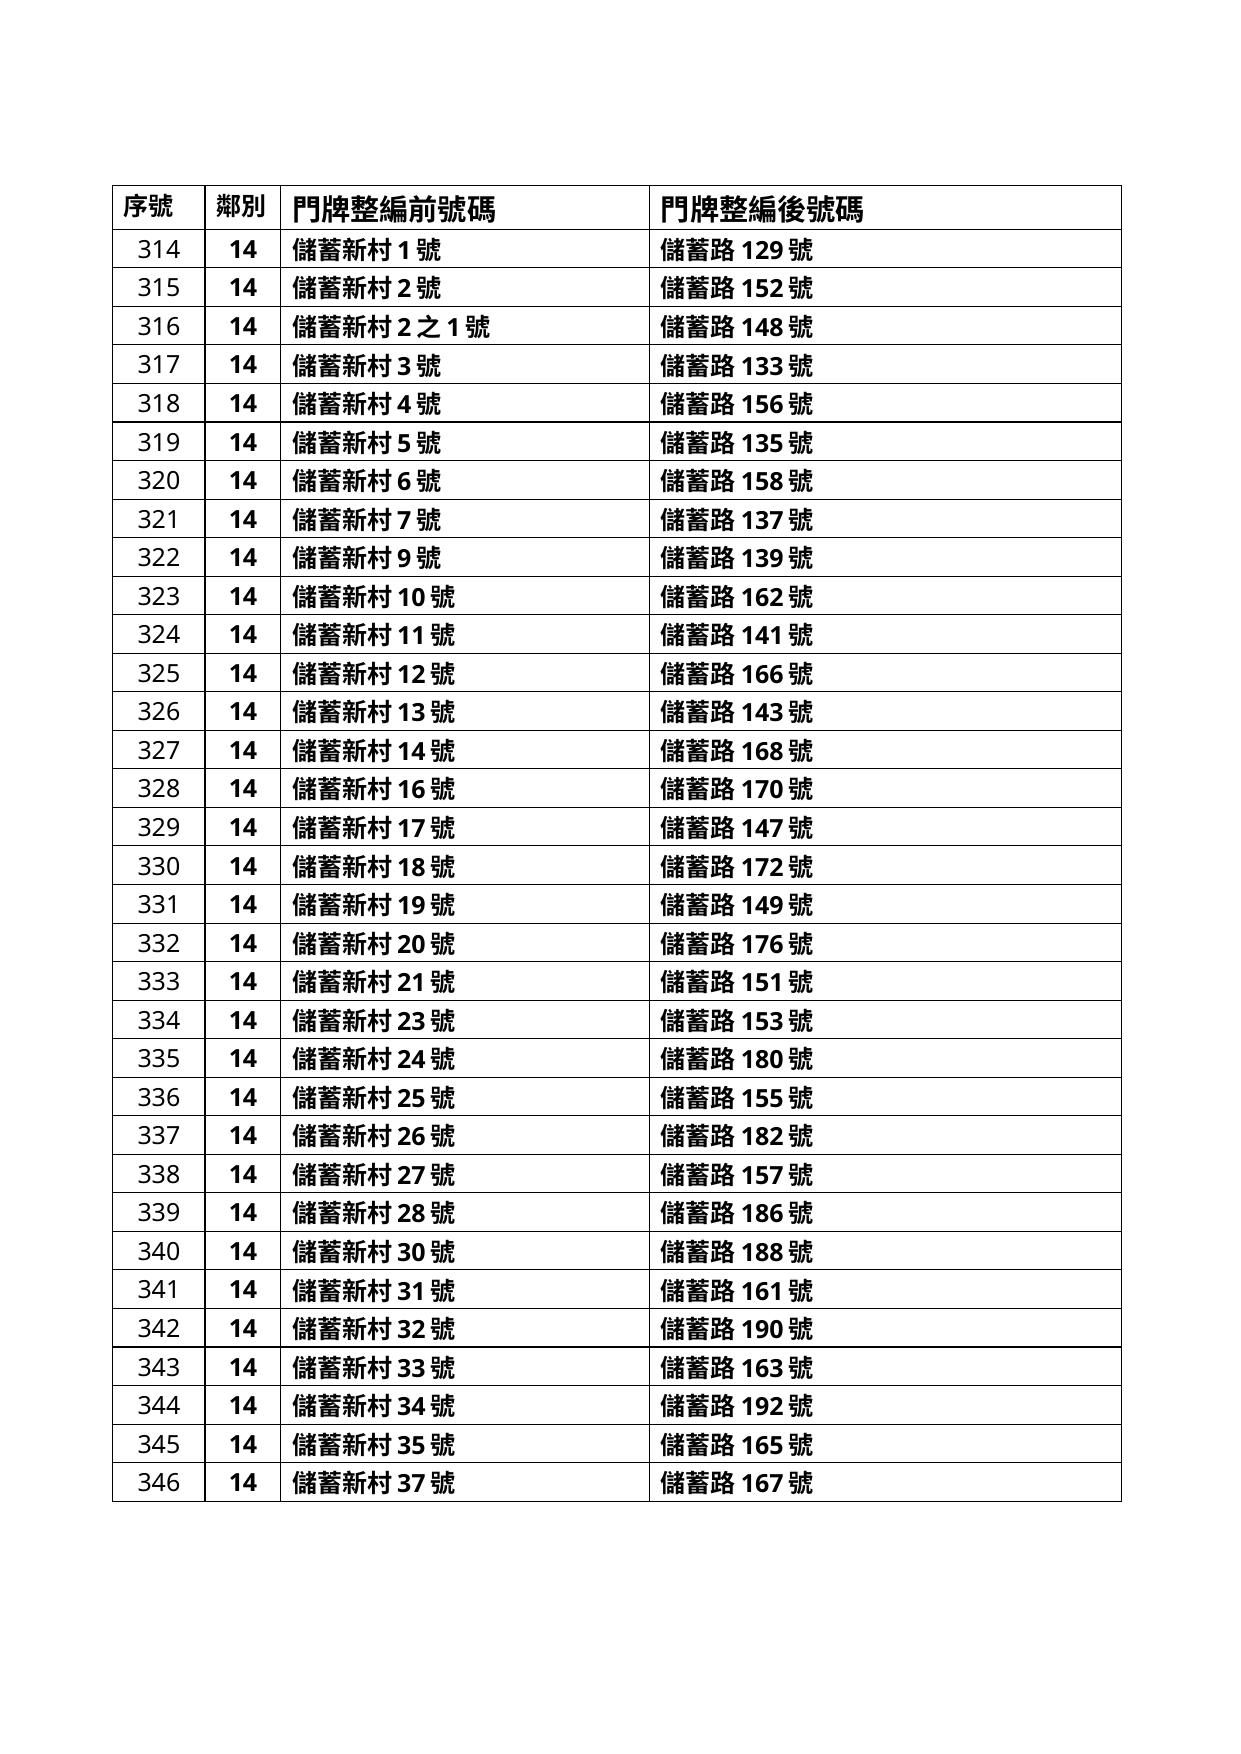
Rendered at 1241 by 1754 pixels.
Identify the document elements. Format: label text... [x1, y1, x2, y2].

table_cell 331 [113, 885, 204, 922]
table_cell 326 [113, 692, 204, 730]
table_cell 14 [206, 345, 280, 383]
table_cell 332 [113, 924, 204, 961]
table_cell 儲蓄路143號 [650, 692, 1121, 730]
table_cell 333 [113, 962, 204, 999]
table_cell 316 [113, 307, 204, 344]
table_cell 儲蓄路133號 [650, 345, 1121, 383]
table_header 門牌整編後號碼 [650, 186, 1121, 229]
table_cell 14 [206, 538, 280, 576]
table_cell 儲蓄新村34號 [281, 1386, 649, 1423]
table_cell 14 [206, 307, 280, 344]
table_cell 儲蓄新村5號 [281, 423, 649, 460]
table_cell 336 [113, 1078, 204, 1115]
table_header 鄰別 [206, 186, 280, 229]
table_cell 340 [113, 1232, 204, 1269]
table_cell 儲蓄路155號 [650, 1078, 1121, 1115]
table_cell 14 [206, 1348, 280, 1385]
table_cell 儲蓄新村32號 [281, 1309, 649, 1346]
table_cell 344 [113, 1386, 204, 1423]
table_cell 14 [206, 924, 280, 961]
table_cell 儲蓄路139號 [650, 538, 1121, 576]
table_cell 14 [206, 1232, 280, 1269]
table_cell 儲蓄新村2號 [281, 268, 649, 306]
table_cell 14 [206, 885, 280, 922]
table_cell 14 [206, 500, 280, 537]
table_cell 14 [206, 1270, 280, 1308]
table_cell 14 [206, 1309, 280, 1346]
table_cell 儲蓄新村13號 [281, 692, 649, 730]
table_cell 318 [113, 384, 204, 421]
table_cell 儲蓄新村27號 [281, 1155, 649, 1192]
table_header 門牌整編前號碼 [281, 186, 649, 229]
table_cell 儲蓄新村28號 [281, 1193, 649, 1231]
table_cell 儲蓄路147號 [650, 808, 1121, 845]
table_cell 14 [206, 384, 280, 421]
table_cell 儲蓄路172號 [650, 846, 1121, 884]
table_cell 14 [206, 769, 280, 807]
table_cell 337 [113, 1116, 204, 1154]
table_cell 儲蓄新村1號 [281, 230, 649, 267]
table_cell 儲蓄路163號 [650, 1348, 1121, 1385]
table_cell 321 [113, 500, 204, 537]
table_cell 14 [206, 423, 280, 460]
table_cell 儲蓄新村37號 [281, 1463, 649, 1501]
table_cell 儲蓄路135號 [650, 423, 1121, 460]
table_cell 儲蓄路180號 [650, 1039, 1121, 1077]
table_cell 儲蓄路165號 [650, 1425, 1121, 1462]
table_cell 14 [206, 1386, 280, 1423]
table_cell 14 [206, 731, 280, 768]
table_cell 342 [113, 1309, 204, 1346]
table_cell 儲蓄新村7號 [281, 500, 649, 537]
table_header 序號 [113, 186, 204, 229]
table_cell 14 [206, 962, 280, 999]
table_cell 330 [113, 846, 204, 884]
table_cell 儲蓄路141號 [650, 615, 1121, 653]
table_cell 324 [113, 615, 204, 653]
table_cell 14 [206, 1039, 280, 1077]
table_cell 14 [206, 615, 280, 653]
table_cell 327 [113, 731, 204, 768]
table_cell 儲蓄路157號 [650, 1155, 1121, 1192]
table_cell 儲蓄路161號 [650, 1270, 1121, 1308]
table_cell 14 [206, 654, 280, 691]
table_cell 339 [113, 1193, 204, 1231]
table_cell 儲蓄新村14號 [281, 731, 649, 768]
table_cell 儲蓄路129號 [650, 230, 1121, 267]
table_cell 儲蓄路167號 [650, 1463, 1121, 1501]
table_cell 儲蓄新村9號 [281, 538, 649, 576]
table_cell 14 [206, 1155, 280, 1192]
table_cell 儲蓄路192號 [650, 1386, 1121, 1423]
table_cell 317 [113, 345, 204, 383]
table_cell 儲蓄路170號 [650, 769, 1121, 807]
table_cell 儲蓄路137號 [650, 500, 1121, 537]
table_cell 14 [206, 268, 280, 306]
table_cell 儲蓄路151號 [650, 962, 1121, 999]
table_cell 儲蓄路156號 [650, 384, 1121, 421]
table_cell 儲蓄新村25號 [281, 1078, 649, 1115]
table_cell 儲蓄路182號 [650, 1116, 1121, 1154]
table_cell 14 [206, 1193, 280, 1231]
table_cell 14 [206, 846, 280, 884]
table_cell 329 [113, 808, 204, 845]
table_cell 儲蓄新村6號 [281, 461, 649, 498]
table_cell 儲蓄新村17號 [281, 808, 649, 845]
table_cell 341 [113, 1270, 204, 1308]
table_cell 儲蓄路176號 [650, 924, 1121, 961]
table_cell 346 [113, 1463, 204, 1501]
table_cell 儲蓄路168號 [650, 731, 1121, 768]
table_cell 320 [113, 461, 204, 498]
table_cell 儲蓄路149號 [650, 885, 1121, 922]
table_cell 儲蓄新村31號 [281, 1270, 649, 1308]
table_cell 儲蓄新村12號 [281, 654, 649, 691]
table_cell 14 [206, 230, 280, 267]
table_cell 14 [206, 1425, 280, 1462]
table_cell 328 [113, 769, 204, 807]
table_cell 314 [113, 230, 204, 267]
table_cell 儲蓄新村20號 [281, 924, 649, 961]
table_cell 儲蓄新村19號 [281, 885, 649, 922]
table_cell 儲蓄路188號 [650, 1232, 1121, 1269]
table_cell 儲蓄新村23號 [281, 1001, 649, 1038]
table_cell 14 [206, 808, 280, 845]
table_cell 儲蓄新村24號 [281, 1039, 649, 1077]
table_cell 14 [206, 461, 280, 498]
table_cell 14 [206, 1116, 280, 1154]
table_cell 儲蓄路162號 [650, 577, 1121, 614]
table_cell 323 [113, 577, 204, 614]
table_cell 儲蓄路186號 [650, 1193, 1121, 1231]
table_cell 儲蓄新村10號 [281, 577, 649, 614]
table_cell 儲蓄新村35號 [281, 1425, 649, 1462]
table_cell 儲蓄路166號 [650, 654, 1121, 691]
table_cell 322 [113, 538, 204, 576]
table_cell 14 [206, 577, 280, 614]
table_cell 14 [206, 692, 280, 730]
table_cell 14 [206, 1001, 280, 1038]
table_cell 345 [113, 1425, 204, 1462]
table_cell 儲蓄新村18號 [281, 846, 649, 884]
table_cell 315 [113, 268, 204, 306]
table_cell 334 [113, 1001, 204, 1038]
table_cell 儲蓄新村4號 [281, 384, 649, 421]
table_cell 338 [113, 1155, 204, 1192]
table_cell 儲蓄新村26號 [281, 1116, 649, 1154]
table_cell 335 [113, 1039, 204, 1077]
table_cell 儲蓄新村2之1號 [281, 307, 649, 344]
table_cell 儲蓄路152號 [650, 268, 1121, 306]
table_cell 儲蓄新村11號 [281, 615, 649, 653]
table_cell 儲蓄新村16號 [281, 769, 649, 807]
table_cell 14 [206, 1463, 280, 1501]
table_cell 325 [113, 654, 204, 691]
table_cell 儲蓄路190號 [650, 1309, 1121, 1346]
table_cell 儲蓄新村33號 [281, 1348, 649, 1385]
table_cell 14 [206, 1078, 280, 1115]
table_cell 儲蓄路158號 [650, 461, 1121, 498]
table_cell 319 [113, 423, 204, 460]
table_cell 343 [113, 1348, 204, 1385]
table_cell 儲蓄新村30號 [281, 1232, 649, 1269]
table_cell 儲蓄路153號 [650, 1001, 1121, 1038]
table_cell 儲蓄路148號 [650, 307, 1121, 344]
table_cell 儲蓄新村3號 [281, 345, 649, 383]
table_cell 儲蓄新村21號 [281, 962, 649, 999]
